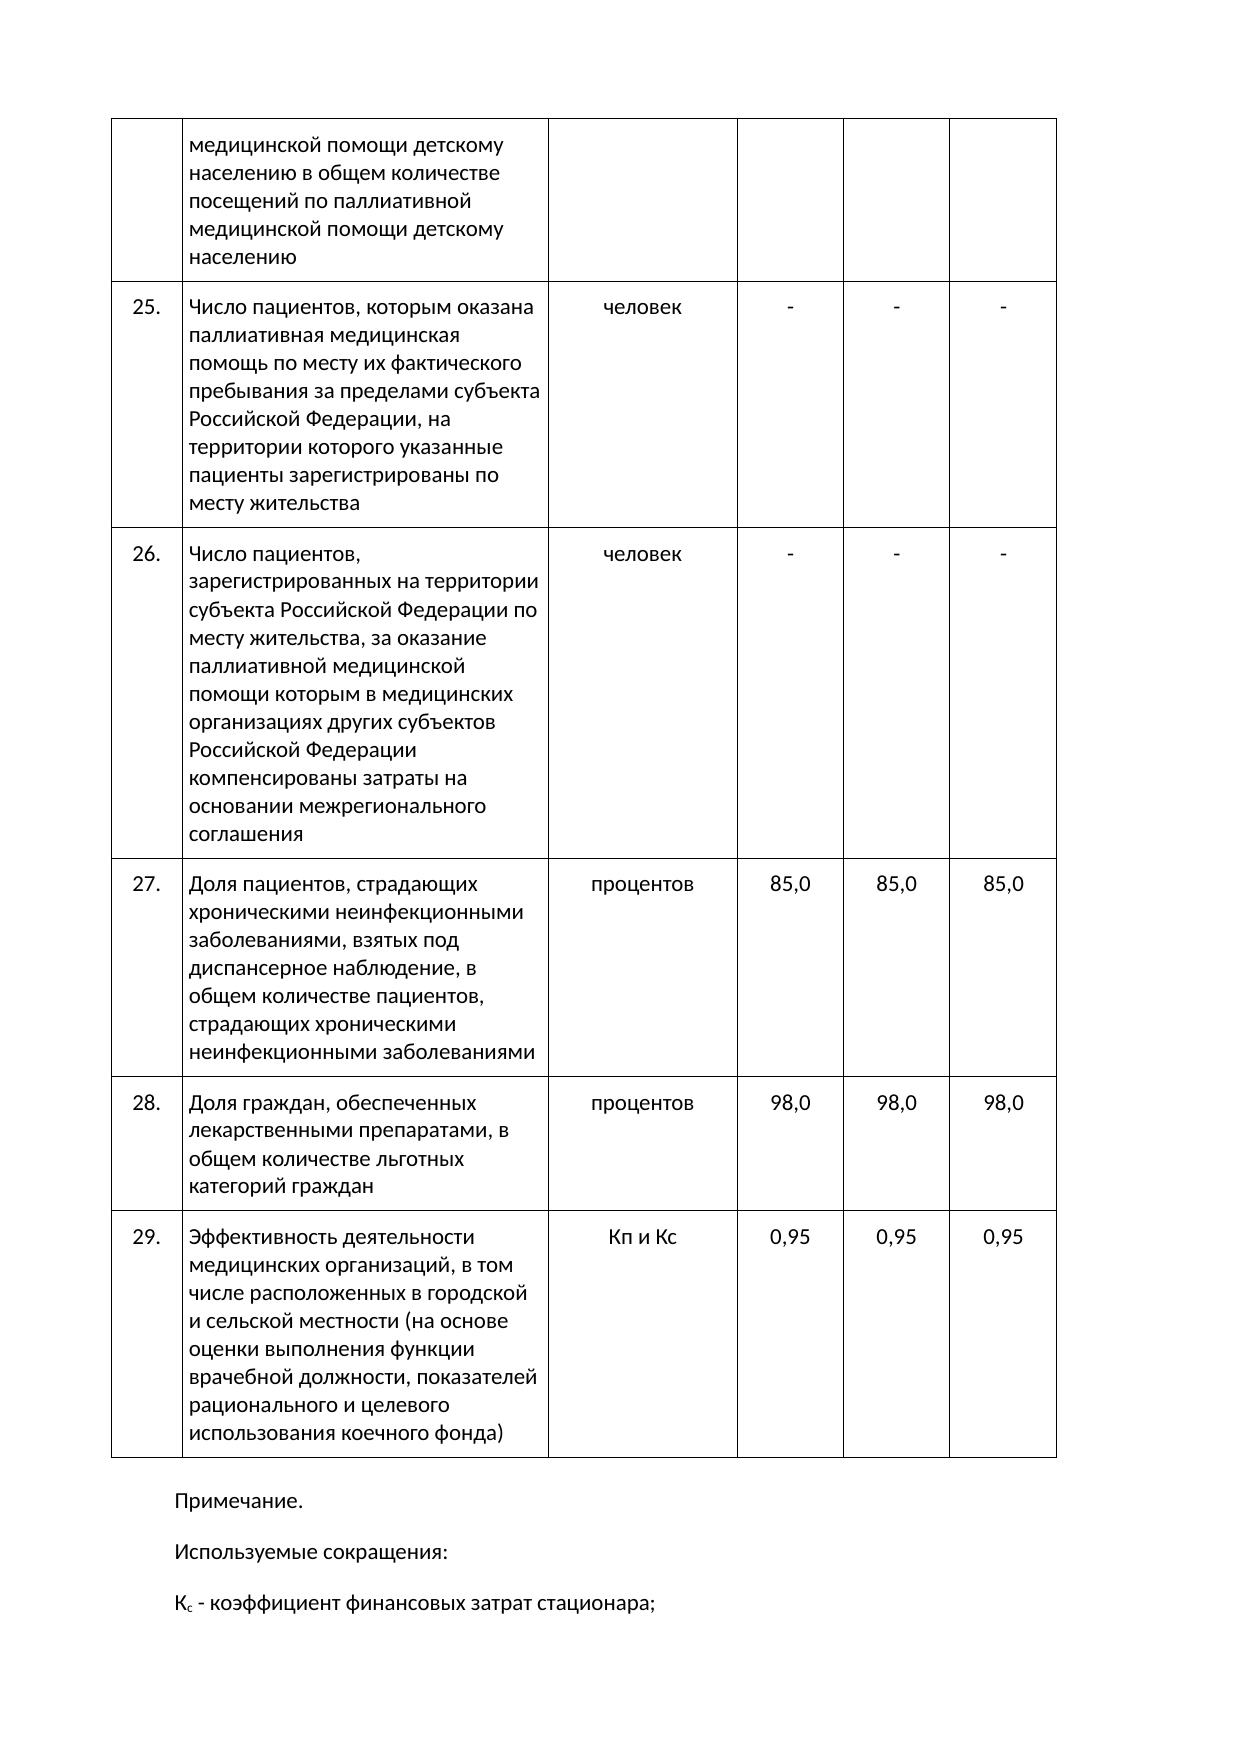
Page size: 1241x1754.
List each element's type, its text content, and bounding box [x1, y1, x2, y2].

table_cell медицинской помощи детскому населению в общем количестве посещений по паллиативной медицинской помощи детскому населению [183, 119, 548, 281]
table_cell Доля пациентов, страдающих хроническими неинфекционными заболеваниями, взятых под диспансерное наблюдение, в общем количестве пациентов, страдающих хроническими неинфекционными заболеваниями [183, 859, 548, 1076]
table_cell 85,0 [844, 859, 949, 1076]
table_cell 28. [112, 1077, 182, 1210]
table_cell 98,0 [844, 1077, 949, 1210]
table_cell 0,95 [950, 1211, 1056, 1457]
table_cell человек [549, 528, 737, 857]
table_cell - [844, 528, 949, 857]
text Кс - коэффициент финансовых затрат стационара; [118, 1588, 1122, 1616]
table_cell [950, 119, 1056, 281]
table_cell 85,0 [950, 859, 1056, 1076]
text Примечание. [118, 1486, 1122, 1514]
table_cell процентов [549, 1077, 737, 1210]
table_cell 27. [112, 859, 182, 1076]
table_cell Кп и Кс [549, 1211, 737, 1457]
table_cell - [844, 282, 949, 527]
table_cell Доля граждан, обеспеченных лекарственными препаратами, в общем количестве льготных категорий граждан [183, 1077, 548, 1210]
table_cell 26. [112, 528, 182, 857]
table_cell - [738, 528, 843, 857]
table_cell [549, 119, 737, 281]
table_cell 98,0 [738, 1077, 843, 1210]
table_cell 0,95 [844, 1211, 949, 1457]
table_cell 0,95 [738, 1211, 843, 1457]
table_cell Число пациентов, зарегистрированных на территории субъекта Российской Федерации по месту жительства, за оказание паллиативной медицинской помощи которым в медицинских организациях других субъектов Российской Федерации компенсированы затраты на основании межрегионального соглашения [183, 528, 548, 857]
table_cell - [950, 528, 1056, 857]
table_cell - [950, 282, 1056, 527]
table_cell 98,0 [950, 1077, 1056, 1210]
table_cell Число пациентов, которым оказана паллиативная медицинская помощь по месту их фактического пребывания за пределами субъекта Российской Федерации, на территории которого указанные пациенты зарегистрированы по месту жительства [183, 282, 548, 527]
table_cell процентов [549, 859, 737, 1076]
table_cell 25. [112, 282, 182, 527]
table_cell человек [549, 282, 737, 527]
table_cell - [738, 282, 843, 527]
table_cell Эффективность деятельности медицинских организаций, в том числе расположенных в городской и сельской местности (на основе оценки выполнения функции врачебной должности, показателей рационального и целевого использования коечного фонда) [183, 1211, 548, 1457]
table_cell [844, 119, 949, 281]
table_cell 29. [112, 1211, 182, 1457]
table_cell [112, 119, 182, 281]
table_cell [738, 119, 843, 281]
text Используемые сокращения: [118, 1537, 1122, 1565]
table_cell 85,0 [738, 859, 843, 1076]
